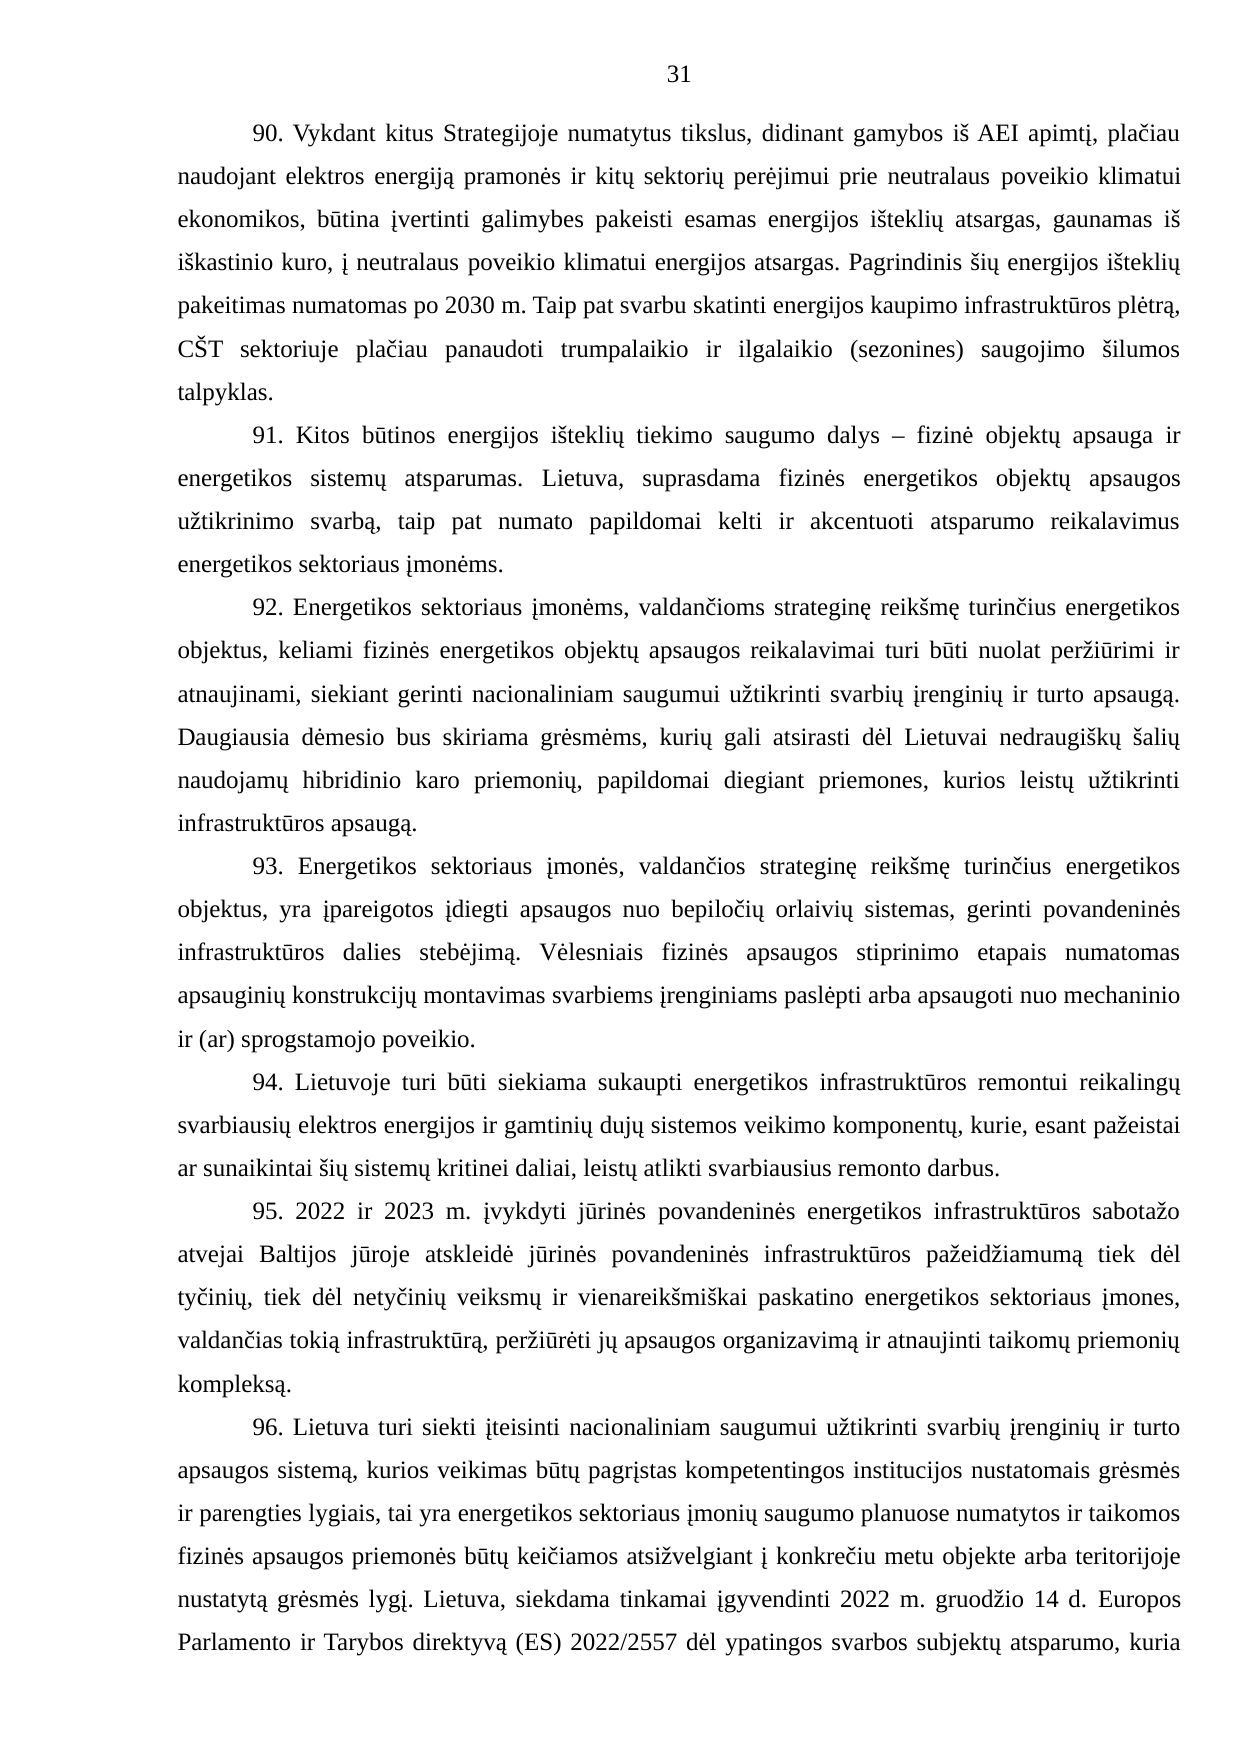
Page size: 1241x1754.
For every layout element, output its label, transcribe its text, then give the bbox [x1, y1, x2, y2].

text 96. Lietuva turi siekti įteisinti nacionaliniam saugumui užtikrinti svarbių įrenginių ir turto apsaugos sistemą, kurios veikimas būtų pagrįstas kompetentingos institucijos nustatomais grėsmės ir parengties lygiais, tai yra energetikos sektoriaus įmonių saugumo planuose numatytos ir taikomos fizinės apsaugos priemonės būtų keičiamos atsižvelgiant į konkrečiu metu objekte arba teritorijoje nustatytą grėsmės lygį. Lietuva, siekdama tinkamai įgyvendinti 2022 m. gruodžio 14 d. Europos Parlamento ir Tarybos direktyvą (ES) 2022/2557 dėl ypatingos svarbos subjektų atsparumo, kuria [177, 1412, 1181, 1656]
text 92. Energetikos sektoriaus įmonėms, valdančioms strateginę reikšmę turinčius energetikos objektus, keliami fizinės energetikos objektų apsaugos reikalavimai turi būti nuolat peržiūrimi ir atnaujinami, siekiant gerinti nacionaliniam saugumui užtikrinti svarbių įrenginių ir turto apsaugą. Daugiausia dėmesio bus skiriama grėsmėms, kurių gali atsirasti dėl Lietuvai nedraugiškų šalių naudojamų hibridinio karo priemonių, papildomai diegiant priemones, kurios leistų užtikrinti infrastruktūros apsaugą. [177, 592, 1181, 837]
text 94. Lietuvoje turi būti siekiama sukaupti energetikos infrastruktūros remontui reikalingų svarbiausių elektros energijos ir gamtinių dujų sistemos veikimo komponentų, kurie, esant pažeistai ar sunaikintai šių sistemų kritinei daliai, leistų atlikti svarbiausius remonto darbus. [177, 1067, 1181, 1182]
text 91. Kitos būtinos energijos išteklių tiekimo saugumo dalys – fizinė objektų apsauga ir energetikos sistemų atsparumas. Lietuva, suprasdama fizinės energetikos objektų apsaugos užtikrinimo svarbą, taip pat numato papildomai kelti ir akcentuoti atsparumo reikalavimus energetikos sektoriaus įmonėms. [177, 420, 1181, 578]
text 90. Vykdant kitus Strategijoje numatytus tikslus, didinant gamybos iš AEI apimtį, plačiau naudojant elektros energiją pramonės ir kitų sektorių perėjimui prie neutralaus poveikio klimatui ekonomikos, būtina įvertinti galimybes pakeisti esamas energijos išteklių atsargas, gaunamas iš iškastinio kuro, į neutralaus poveikio klimatui energijos atsargas. Pagrindinis šių energijos išteklių pakeitimas numatomas po 2030 m. Taip pat svarbu skatinti energijos kaupimo infrastruktūros plėtrą, CŠT sektoriuje plačiau panaudoti trumpalaikio ir ilgalaikio (sezonines) saugojimo šilumos talpyklas. [177, 118, 1181, 406]
text 95. 2022 ir 2023 m. įvykdyti jūrinės povandeninės energetikos infrastruktūros sabotažo atvejai Baltijos jūroje atskleidė jūrinės povandeninės infrastruktūros pažeidžiamumą tiek dėl tyčinių, tiek dėl netyčinių veiksmų ir vienareikšmiškai paskatino energetikos sektoriaus įmones, valdančias tokią infrastruktūrą, peržiūrėti jų apsaugos organizavimą ir atnaujinti taikomų priemonių kompleksą. [177, 1196, 1181, 1397]
text 93. Energetikos sektoriaus įmonės, valdančios strateginę reikšmę turinčius energetikos objektus, yra įpareigotos įdiegti apsaugos nuo bepiločių orlaivių sistemas, gerinti povandeninės infrastruktūros dalies stebėjimą. Vėlesniais fizinės apsaugos stiprinimo etapais numatomas apsauginių konstrukcijų montavimas svarbiems įrenginiams paslėpti arba apsaugoti nuo mechaninio ir (ar) sprogstamojo poveikio. [177, 851, 1181, 1052]
